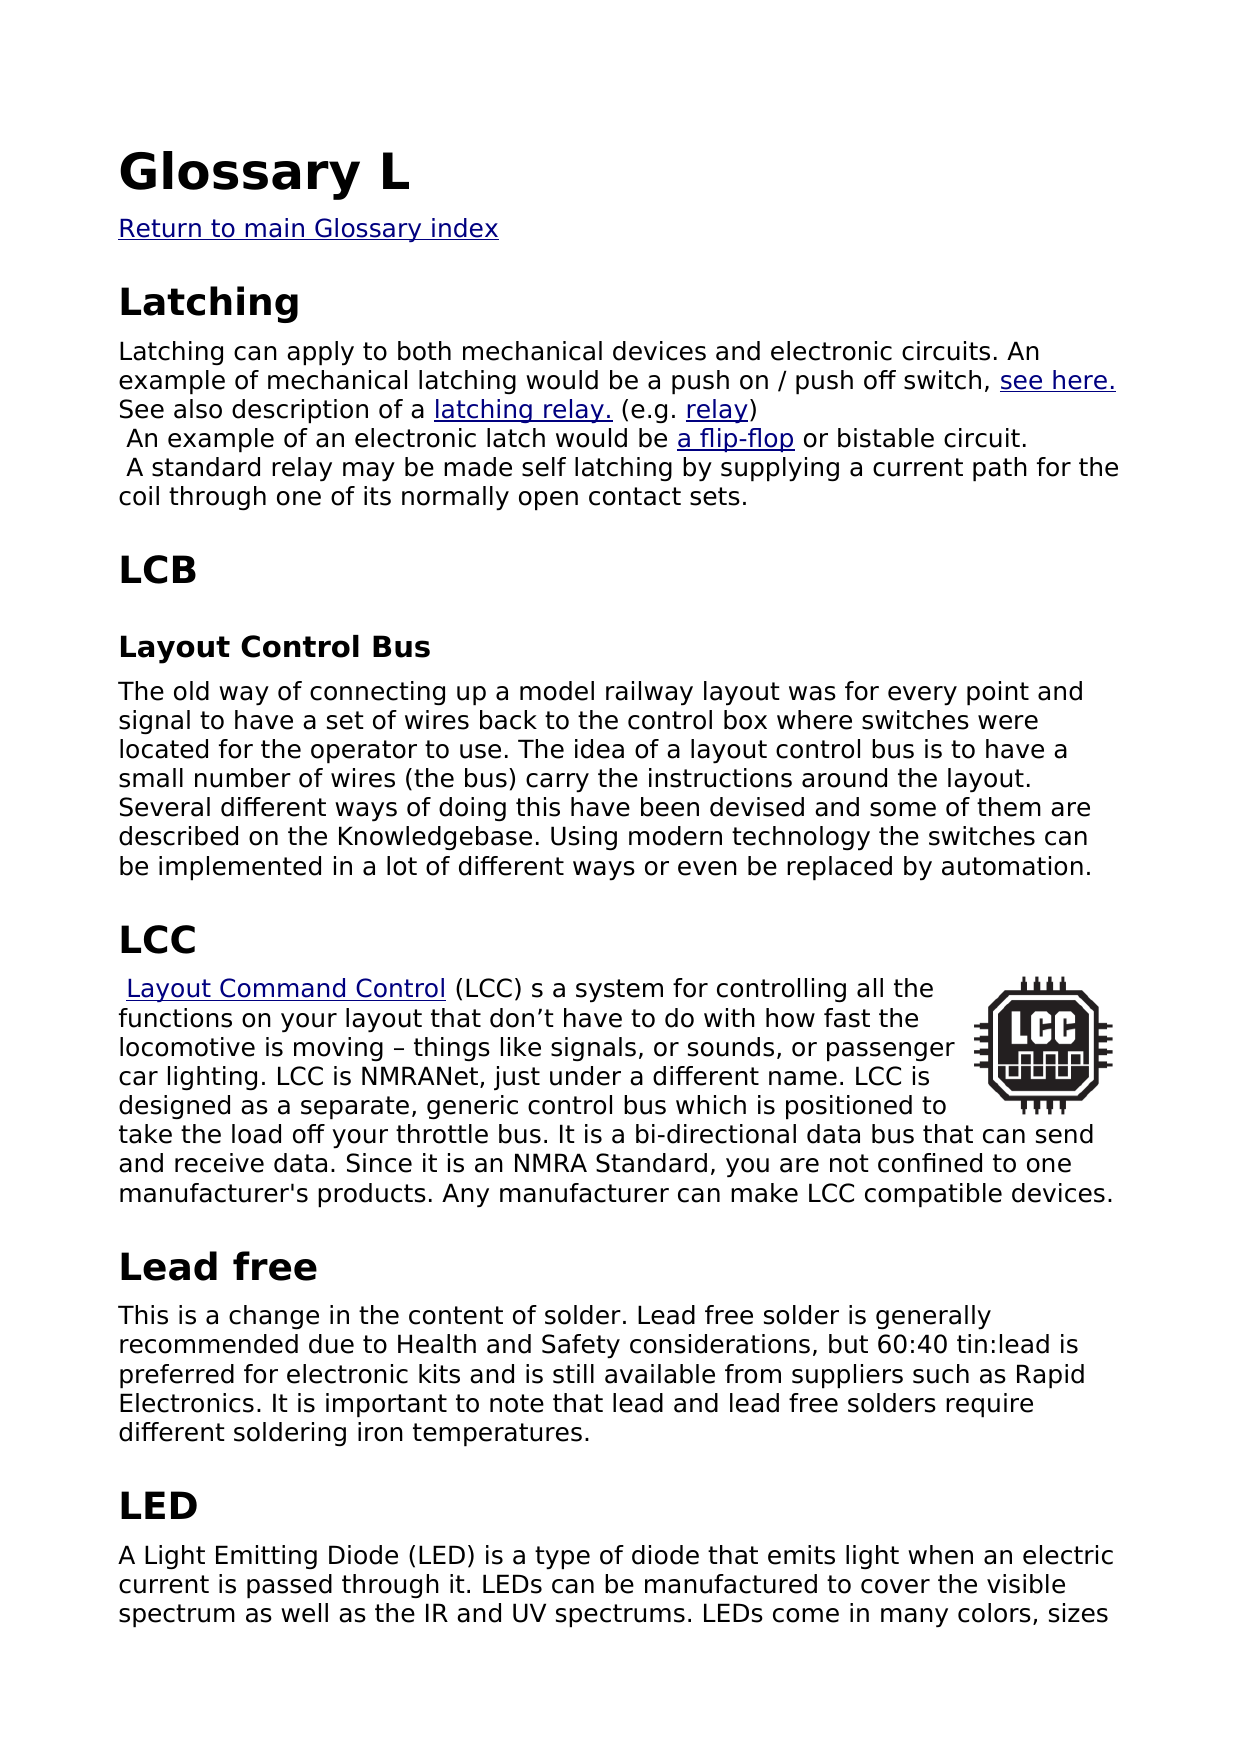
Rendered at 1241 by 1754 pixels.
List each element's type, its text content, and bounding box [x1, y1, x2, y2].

subtitle LCB [118, 549, 1122, 593]
subtitle Lead free [118, 1245, 1122, 1289]
text Return to main Glossary index [118, 214, 1122, 243]
text Layout Command Control (LCC) s a system for controlling all the functions on your layout that don’t have to do with how fast the locomotive is moving – things like signals, or sounds, or passenger car lighting. LCC is NMRANet, just under a different name. LCC is designed as a separate, generic control bus which is positioned to take the load off your throttle bus. It is a bi-directional data bus that can send and receive data. Since it is an NMRA Standard, you are not confined to one manufacturer's products. Any manufacturer can make LCC compatible devices. [118, 974, 1122, 1208]
subtitle LCC [118, 918, 1122, 962]
subtitle LED [118, 1485, 1122, 1528]
subtitle Glossary L [118, 143, 1122, 201]
subtitle Latching [118, 281, 1122, 324]
text Latching can apply to both mechanical devices and electronic circuits. An example of mechanical latching would be a push on / push off switch, see here. See also description of a latching relay. (e.g. relay) An example of an electronic latch would be a flip-flop or bistable circuit. A standard relay may be made self latching by supplying a current path for the coil through one of its normally open contact sets. [118, 337, 1122, 512]
text The old way of connecting up a model railway layout was for every point and signal to have a set of wires back to the control box where switches were located for the operator to use. The idea of a layout control bus is to have a small number of wires (the bus) carry the instructions around the layout. Several different ways of doing this have been devised and some of them are described on the Knowledgebase. Using modern technology the switches can be implemented in a lot of different ways or even be replaced by automation. [118, 677, 1122, 881]
text A Light Emitting Diode (LED) is a type of diode that emits light when an electric current is passed through it. LEDs can be manufactured to cover the visible spectrum as well as the IR and UV spectrums. LEDs come in many colors, sizes [118, 1541, 1122, 1628]
text This is a change in the content of solder. Lead free solder is generally recommended due to Health and Safety considerations, but 60:40 tin:lead is preferred for electronic kits and is still available from suppliers such as Rapid Electronics. It is important to note that lead and lead free solders require different soldering iron temperatures. [118, 1302, 1122, 1447]
picture [965, 974, 1123, 1118]
subtitle Layout Control Bus [118, 630, 1122, 664]
